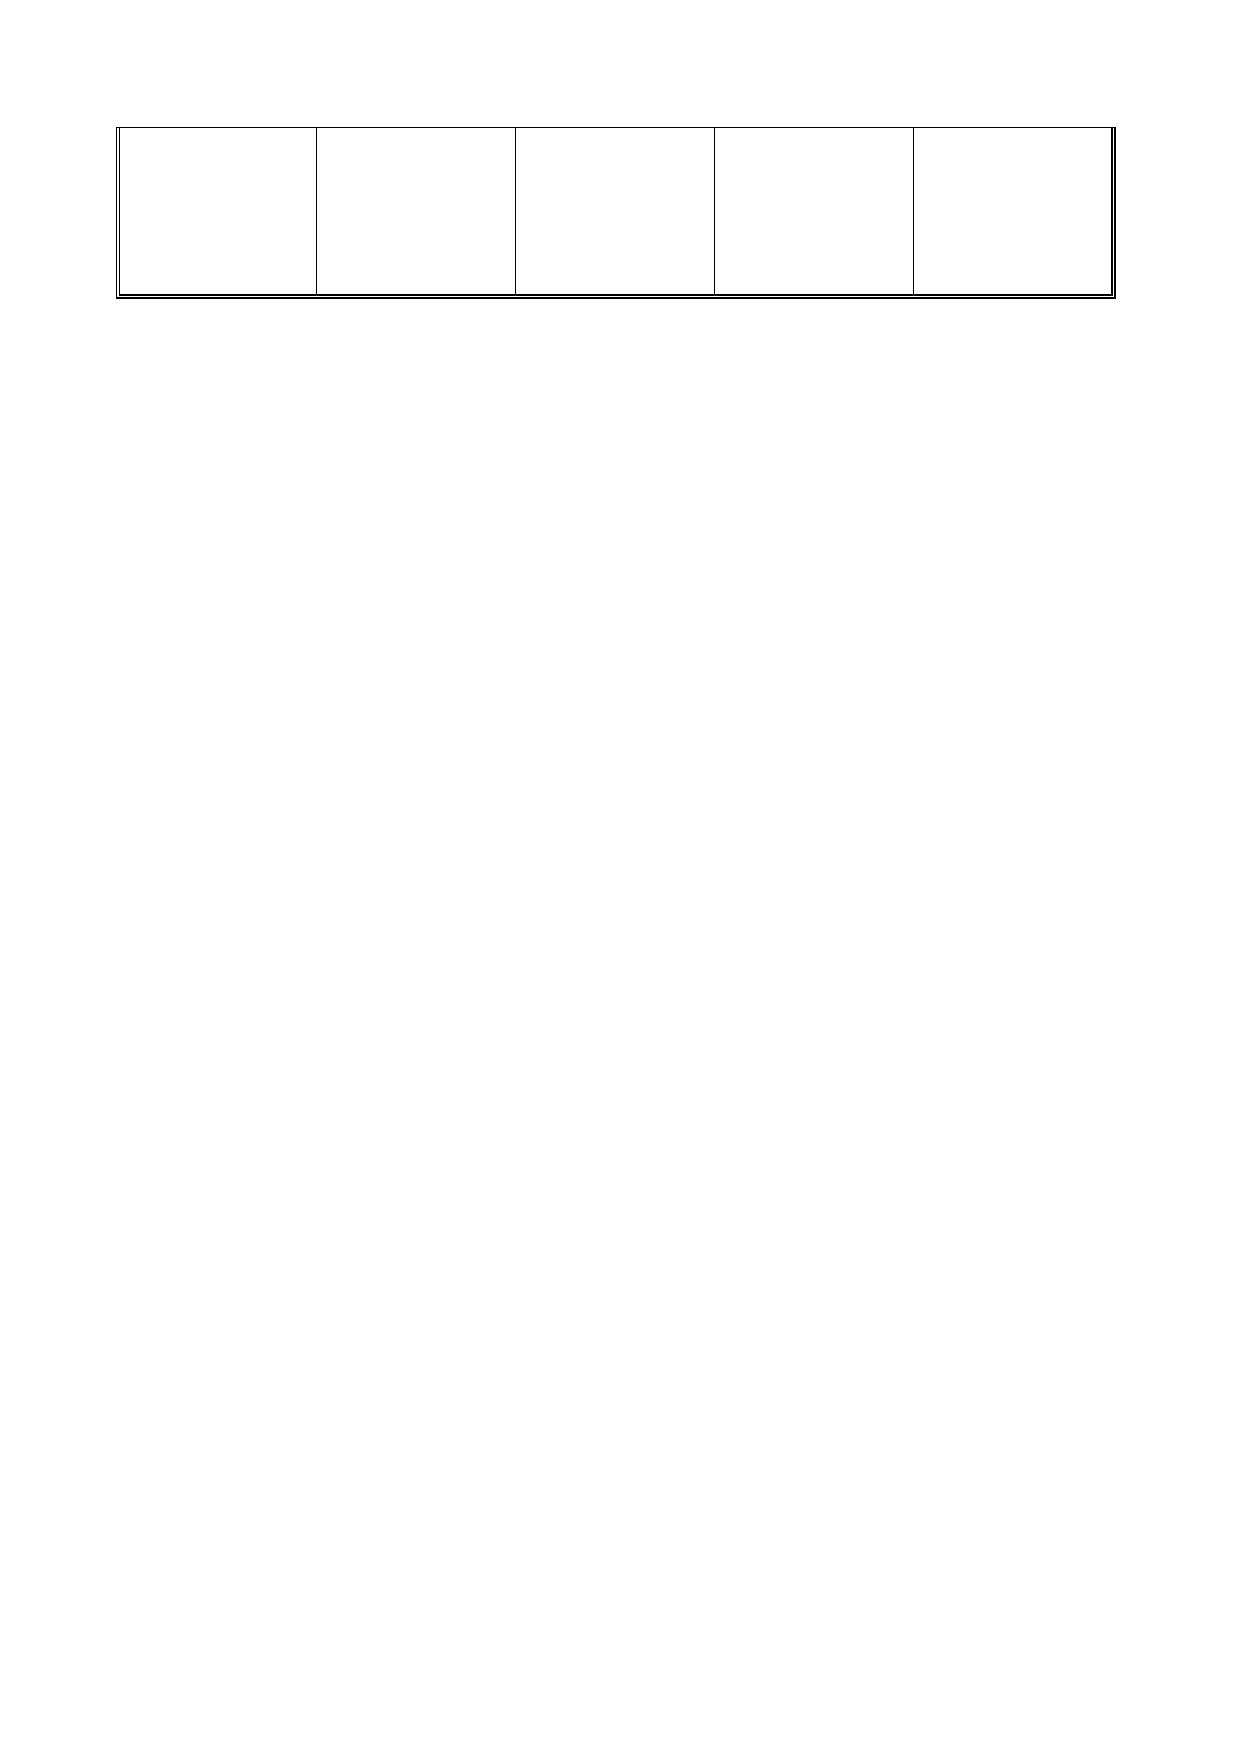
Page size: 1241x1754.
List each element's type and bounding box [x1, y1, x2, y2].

table_cell [516, 128, 714, 294]
table_cell [317, 128, 515, 294]
table_cell [120, 128, 316, 294]
table_cell [914, 128, 1111, 294]
table_cell [715, 128, 913, 294]
